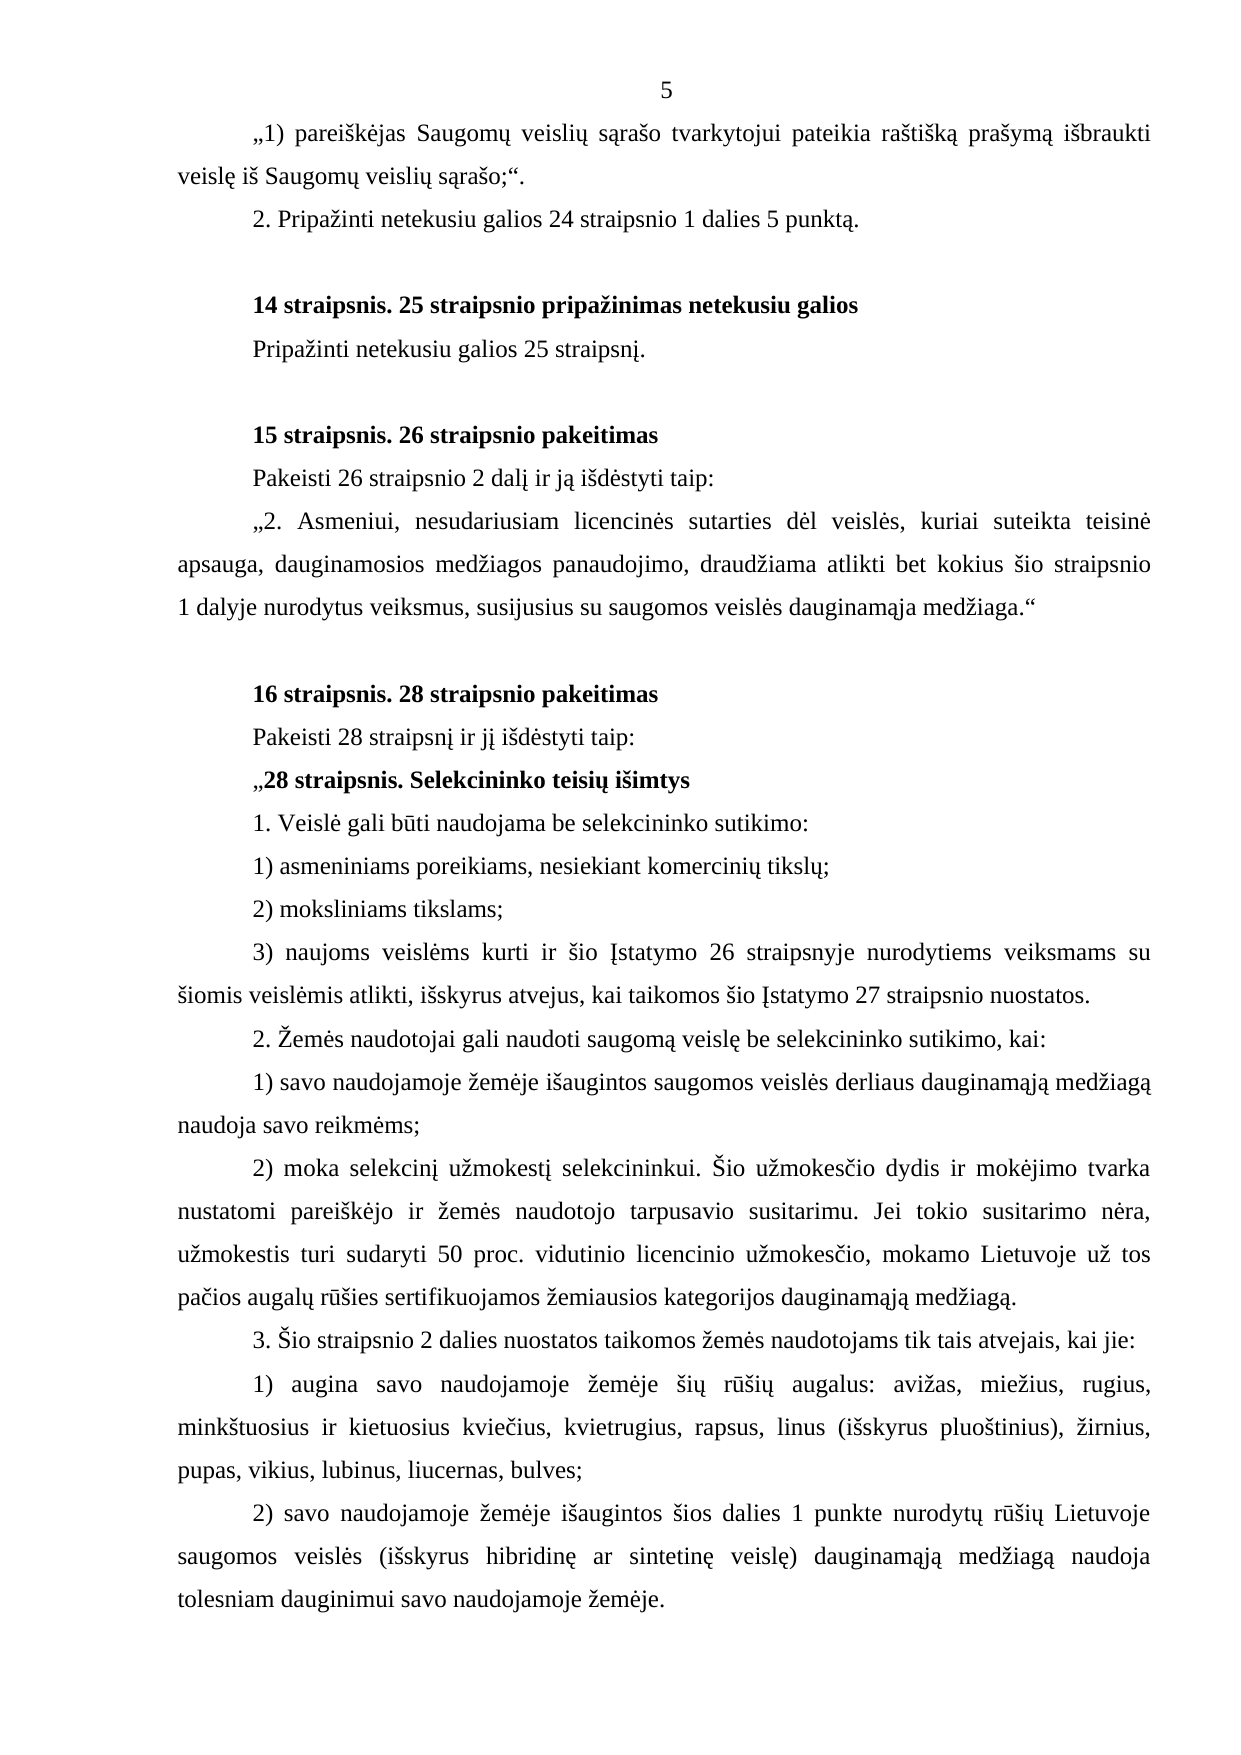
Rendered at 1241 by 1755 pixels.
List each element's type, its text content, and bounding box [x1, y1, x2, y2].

text 15 straipsnis. 26 straipsnio pakeitimas [177, 420, 1152, 449]
text 2. Pripažinti netekusiu galios 24 straipsnio 1 dalies 5 punktą. [177, 204, 1152, 233]
text 1) savo naudojamoje žemėje išaugintos saugomos veislės derliaus dauginamąją medžiagą naudoja savo reikmėms; [177, 1067, 1152, 1139]
text Pakeisti 26 straipsnio 2 dalį ir ją išdėstyti taip: [177, 463, 1152, 492]
text 2) moka selekcinį užmokestį selekcininkui. Šio užmokesčio dydis ir mokėjimo tvarka nustatomi pareiškėjo ir žemės naudotojo tarpusavio susitarimu. Jei tokio susitarimo nėra, užmokestis turi sudaryti 50 proc. vidutinio licencinio užmokesčio, mokamo Lietuvoje už tos pačios augalų rūšies sertifikuojamos žemiausios kategorijos dauginamąją medžiagą. [177, 1153, 1152, 1311]
text 3) naujoms veislėms kurti ir šio Įstatymo 26 straipsnyje nurodytiems veiksmams su šiomis veislėmis atlikti, išskyrus atvejus, kai taikomos šio Įstatymo 27 straipsnio nuostatos. [177, 937, 1152, 1009]
text 1. Veislė gali būti naudojama be selekcininko sutikimo: [177, 808, 1152, 837]
text 1) asmeniniams poreikiams, nesiekiant komercinių tikslų; [177, 851, 1152, 880]
text „28 straipsnis. Selekcininko teisių išimtys [177, 765, 1152, 794]
text 2. Žemės naudotojai gali naudoti saugomą veislę be selekcininko sutikimo, kai: [177, 1024, 1152, 1052]
text 2) moksliniams tikslams; [177, 894, 1152, 923]
text Pripažinti netekusiu galios 25 straipsnį. [177, 334, 1152, 362]
text 16 straipsnis. 28 straipsnio pakeitimas [177, 679, 1152, 707]
text „2. Asmeniui, nesudariusiam licencinės sutarties dėl veislės, kuriai suteikta teisinė apsauga, dauginamosios medžiagos panaudojimo, draudžiama atlikti bet kokius šio straipsnio 1 dalyje nurodytus veiksmus, susijusius su saugomos veislės dauginamąja medžiaga.“ [177, 506, 1152, 621]
text 2) savo naudojamoje žemėje išaugintos šios dalies 1 punkte nurodytų rūšių Lietuvoje saugomos veislės (išskyrus hibridinę ar sintetinę veislę) dauginamąją medžiagą naudoja tolesniam dauginimui savo naudojamoje žemėje. [177, 1498, 1152, 1613]
text 3. Šio straipsnio 2 dalies nuostatos taikomos žemės naudotojams tik tais atvejais, kai jie: [177, 1326, 1152, 1354]
text „1) pareiškėjas Saugomų veislių sąrašo tvarkytojui pateikia raštišką prašymą išbraukti veislę iš Saugomų veislių sąrašo;“. [177, 118, 1152, 190]
text Pakeisti 28 straipsnį ir jį išdėstyti taip: [177, 722, 1152, 751]
text 14 straipsnis. 25 straipsnio pripažinimas netekusiu galios [177, 291, 1152, 319]
text 1) augina savo naudojamoje žemėje šių rūšių augalus: avižas, miežius, rugius, minkštuosius ir kietuosius kviečius, kvietrugius, rapsus, linus (išskyrus pluoštinius), žirnius, pupas, vikius, lubinus, liucernas, bulves; [177, 1369, 1152, 1484]
